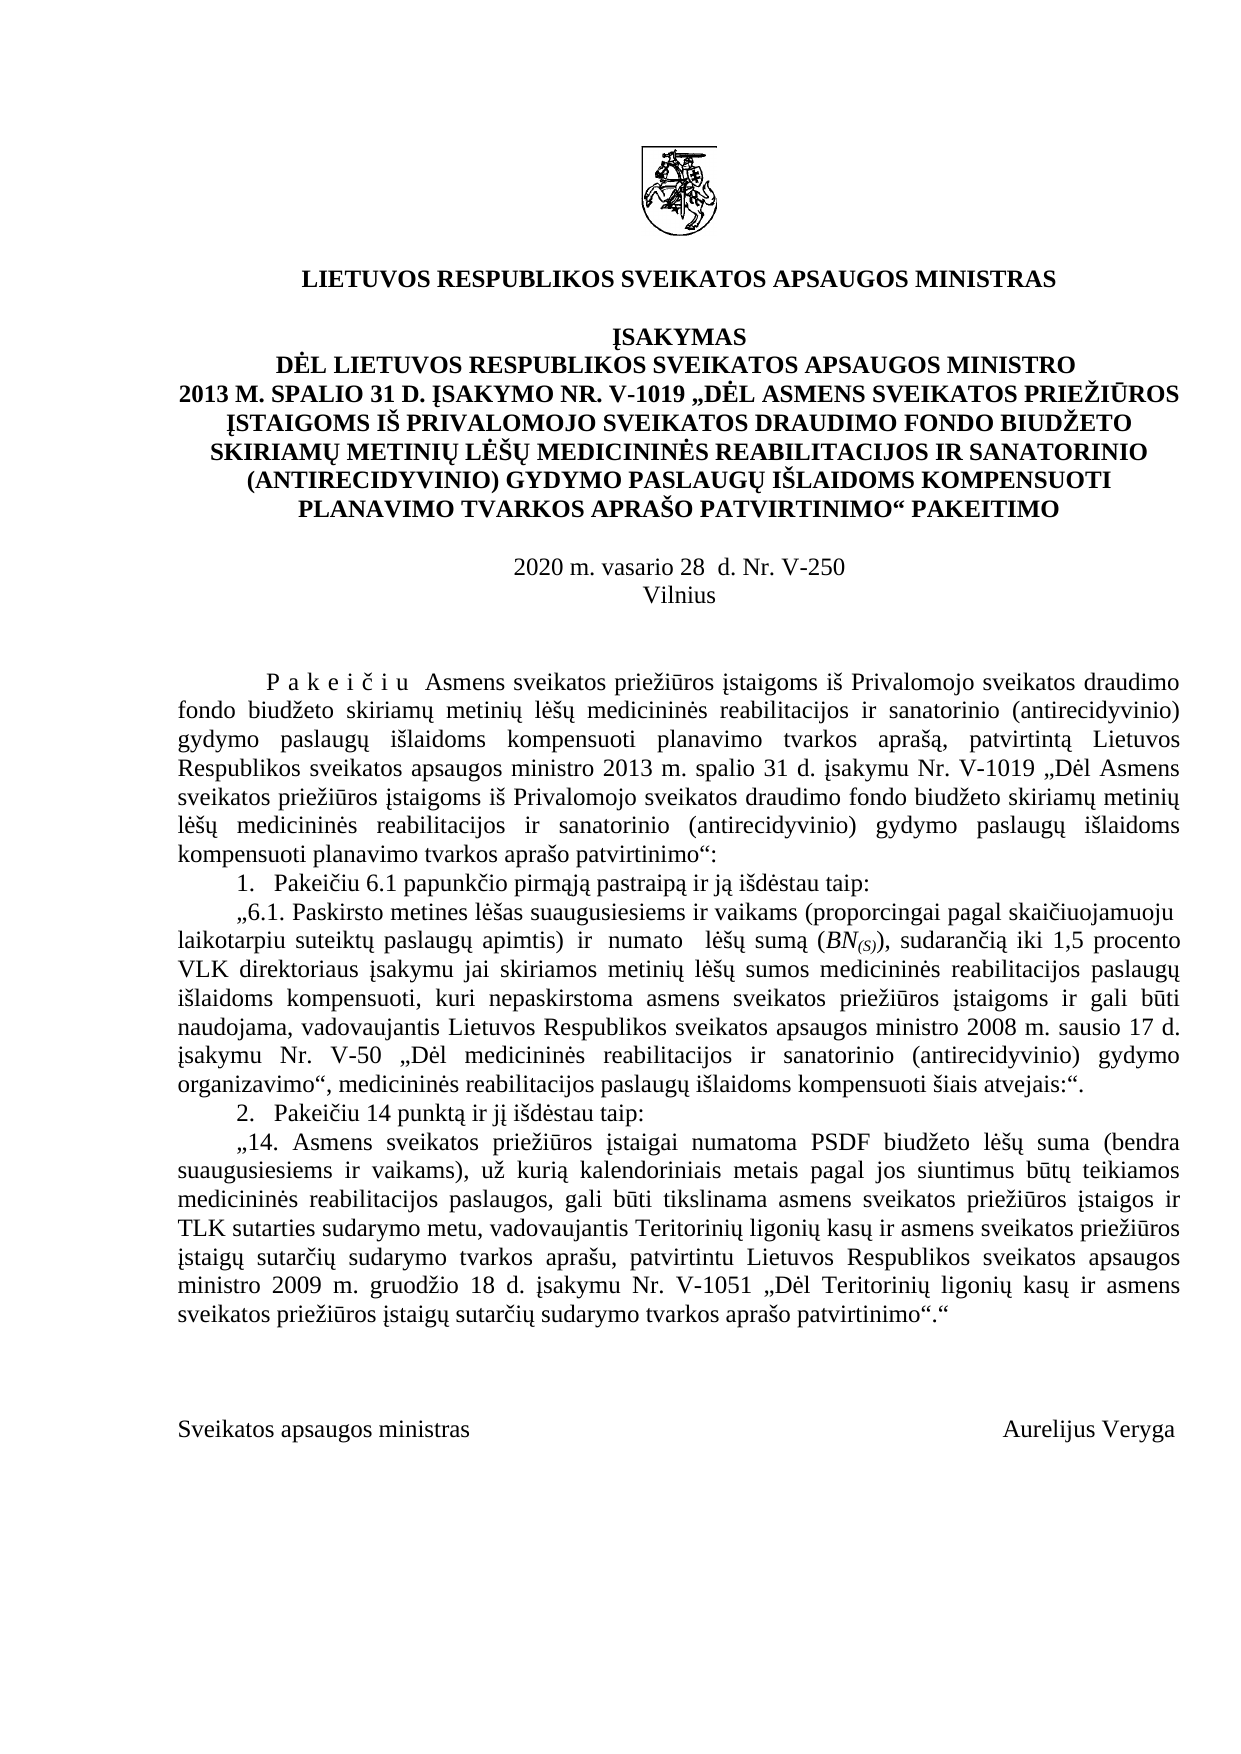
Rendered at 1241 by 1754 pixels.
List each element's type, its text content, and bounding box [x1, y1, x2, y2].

text Vilnius [177, 581, 1181, 609]
text 1. Pakeičiu 6.1 papunkčio pirmąją pastraipą ir ją išdėstau taip: [236, 868, 1181, 897]
text Sveikatos apsaugos ministras Aurelijus Veryga [177, 1414, 1181, 1443]
text P a k e i č i u Asmens sveikatos priežiūros įstaigoms iš Privalomojo sveikatos draudimo fondo biudžeto skiriamų metinių lėšų medicininės reabilitacijos ir sanatorinio (antirecidyvinio) gydymo paslaugų išlaidoms kompensuoti planavimo tvarkos aprašą, patvirtintą Lietuvos Respublikos sveikatos apsaugos ministro 2013 m. spalio 31 d. įsakymu Nr. V-1019 „Dėl Asmens sveikatos priežiūros įstaigoms iš Privalomojo sveikatos draudimo fondo biudžeto skiriamų metinių lėšų medicininės reabilitacijos ir sanatorinio (antirecidyvinio) gydymo paslaugų išlaidoms kompensuoti planavimo tvarkos aprašo patvirtinimo“: [177, 667, 1181, 868]
text DĖL LIETUVOS RESPUBLIKOS SVEIKATOS APSAUGOS MINISTRO [177, 351, 1181, 379]
text 2. Pakeičiu 14 punktą ir jį išdėstau taip: [236, 1098, 1181, 1127]
text 2020 m. vasario 28 d. Nr. V-250 [177, 552, 1181, 581]
text „14. Asmens sveikatos priežiūros įstaigai numatoma PSDF biudžeto lėšų suma (bendra suaugusiesiems ir vaikams), už kurią kalendoriniais metais pagal jos siuntimus būtų teikiamos medicininės reabilitacijos paslaugos, gali būti tikslinama asmens sveikatos priežiūros įstaigos ir TLK sutarties sudarymo metu, vadovaujantis Teritorinių ligonių kasų ir asmens sveikatos priežiūros įstaigų sutarčių sudarymo tvarkos aprašu, patvirtintu Lietuvos Respublikos sveikatos apsaugos ministro 2009 m. gruodžio 18 d. įsakymu Nr. V-1051 „Dėl Teritorinių ligonių kasų ir asmens sveikatos priežiūros įstaigų sutarčių sudarymo tvarkos aprašo patvirtinimo“.“ [177, 1127, 1181, 1328]
text 2013 M. SPALIO 31 D. ĮSAKYMO NR. V-1019 „DĖL ASMENS SVEIKATOS PRIEŽIŪROS ĮSTAIGOMS IŠ PRIVALOMOJO SVEIKATOS DRAUDIMO FONDO BIUDŽETO SKIRIAMŲ METINIŲ LĖŠŲ MEDICININĖS REABILITACIJOS IR SANATORINIO (ANTIRECIDYVINIO) GYDYMO PASLAUGŲ IŠLAIDOMS KOMPENSUOTI PLANAVIMO TVARKOS APRAŠO PATVIRTINIMO“ PAKEITIMO [177, 379, 1181, 523]
text „6.1. Paskirsto metines lėšas suaugusiesiems ir vaikams (proporcingai pagal skaičiuojamuoju laikotarpiu suteiktų paslaugų apimtis) ir numato lėšų sumą (BN(S)), sudarančią iki 1,5 procento VLK direktoriaus įsakymu jai skiriamos metinių lėšų sumos medicininės reabilitacijos paslaugų išlaidoms kompensuoti, kuri nepaskirstoma asmens sveikatos priežiūros įstaigoms ir gali būti naudojama, vadovaujantis Lietuvos Respublikos sveikatos apsaugos ministro 2008 m. sausio 17 d. įsakymu Nr. V-50 „Dėl medicininės reabilitacijos ir sanatorinio (antirecidyvinio) gydymo organizavimo“, medicininės reabilitacijos paslaugų išlaidoms kompensuoti šiais atvejais:“. [177, 897, 1181, 1098]
text LIETUVOS RESPUBLIKOS SVEIKATOS APSAUGOS MINISTRAS [177, 264, 1181, 293]
text ĮSAKYMAS [177, 322, 1181, 351]
